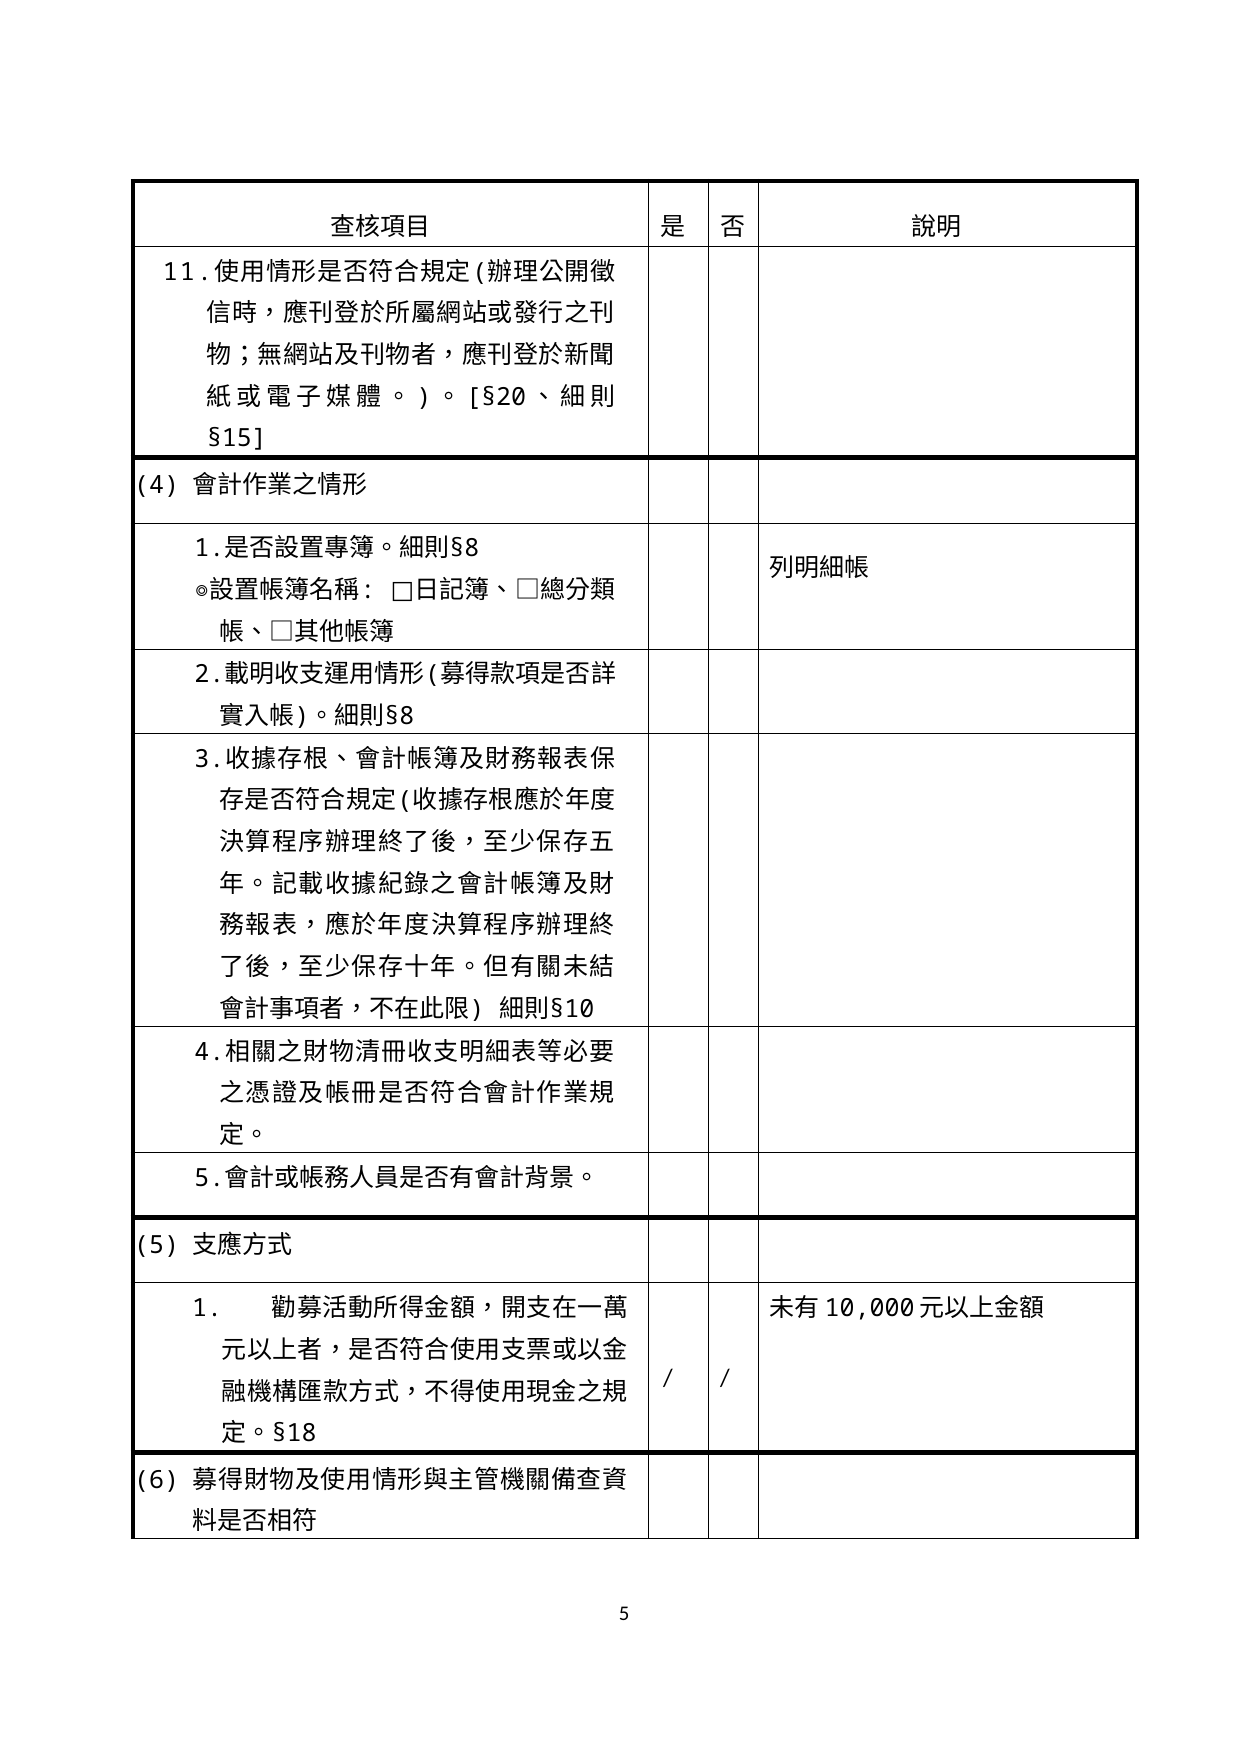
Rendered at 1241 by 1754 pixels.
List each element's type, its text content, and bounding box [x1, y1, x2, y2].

table_cell [649, 1220, 708, 1282]
table_cell 3.收據存根、會計帳簿及財務報表保存是否符合規定(收據存根應於年度決算程序辦理終了後，至少保存五年。記載收據紀錄之會計帳簿及財務報表，應於年度決算程序辦理終了後，至少保存十年。但有關未結會計事項者，不在此限) 細則§10 [135, 734, 648, 1026]
table_cell [709, 524, 758, 648]
table_cell [649, 460, 708, 522]
table_cell [649, 524, 708, 648]
table_cell / [709, 1283, 758, 1450]
table_cell [649, 734, 708, 1026]
table_header 說明 [759, 183, 1135, 246]
table_cell 2.載明收支運用情形(募得款項是否詳實入帳)。細則§8 [135, 650, 648, 733]
table_cell [709, 1220, 758, 1282]
table_cell 會計作業之情形 [135, 460, 648, 522]
table_cell 11.使用情形是否符合規定(辦理公開徵信時，應刊登於所屬網站或發行之刊物；無網站及刊物者，應刊登於新聞紙或電子媒體。)。[§20、細則§15] [135, 247, 648, 455]
table_cell 1.是否設置專簿。細則§8 ◎設置帳簿名稱: □日記簿、□總分類帳、□其他帳簿 [135, 524, 648, 648]
table_header 否 [709, 183, 758, 246]
table_cell [649, 1153, 708, 1215]
table_cell 4.相關之財物清冊收支明細表等必要之憑證及帳冊是否符合會計作業規定。 [135, 1027, 648, 1152]
table_cell [759, 1153, 1135, 1215]
table_cell [759, 1027, 1135, 1152]
table_cell [709, 1455, 758, 1538]
table_cell [649, 650, 708, 733]
table_cell [759, 460, 1135, 522]
table_cell [709, 1153, 758, 1215]
table_cell 支應方式 [135, 1220, 648, 1282]
table_cell [759, 247, 1135, 455]
table_cell 列明細帳 [759, 524, 1135, 648]
table_cell [759, 1220, 1135, 1282]
table_cell 募得財物及使用情形與主管機關備查資料是否相符 [135, 1455, 648, 1538]
table_header 是 [649, 183, 708, 246]
table_cell 5.會計或帳務人員是否有會計背景。 [135, 1153, 648, 1215]
table_cell [709, 247, 758, 455]
table_header 查核項目 [135, 183, 648, 246]
table_cell [709, 734, 758, 1026]
table_cell 未有10,000元以上金額 [759, 1283, 1135, 1450]
table_cell [709, 650, 758, 733]
table_cell / [649, 1283, 708, 1450]
table_cell [649, 1455, 708, 1538]
table_cell [649, 247, 708, 455]
table_cell [709, 1027, 758, 1152]
table_cell [759, 650, 1135, 733]
table_cell [649, 1027, 708, 1152]
table_cell [759, 734, 1135, 1026]
table_cell 勸募活動所得金額，開支在一萬元以上者，是否符合使用支票或以金融機構匯款方式，不得使用現金之規定。§18 [135, 1283, 648, 1450]
table_cell [709, 460, 758, 522]
table_cell [759, 1455, 1135, 1538]
